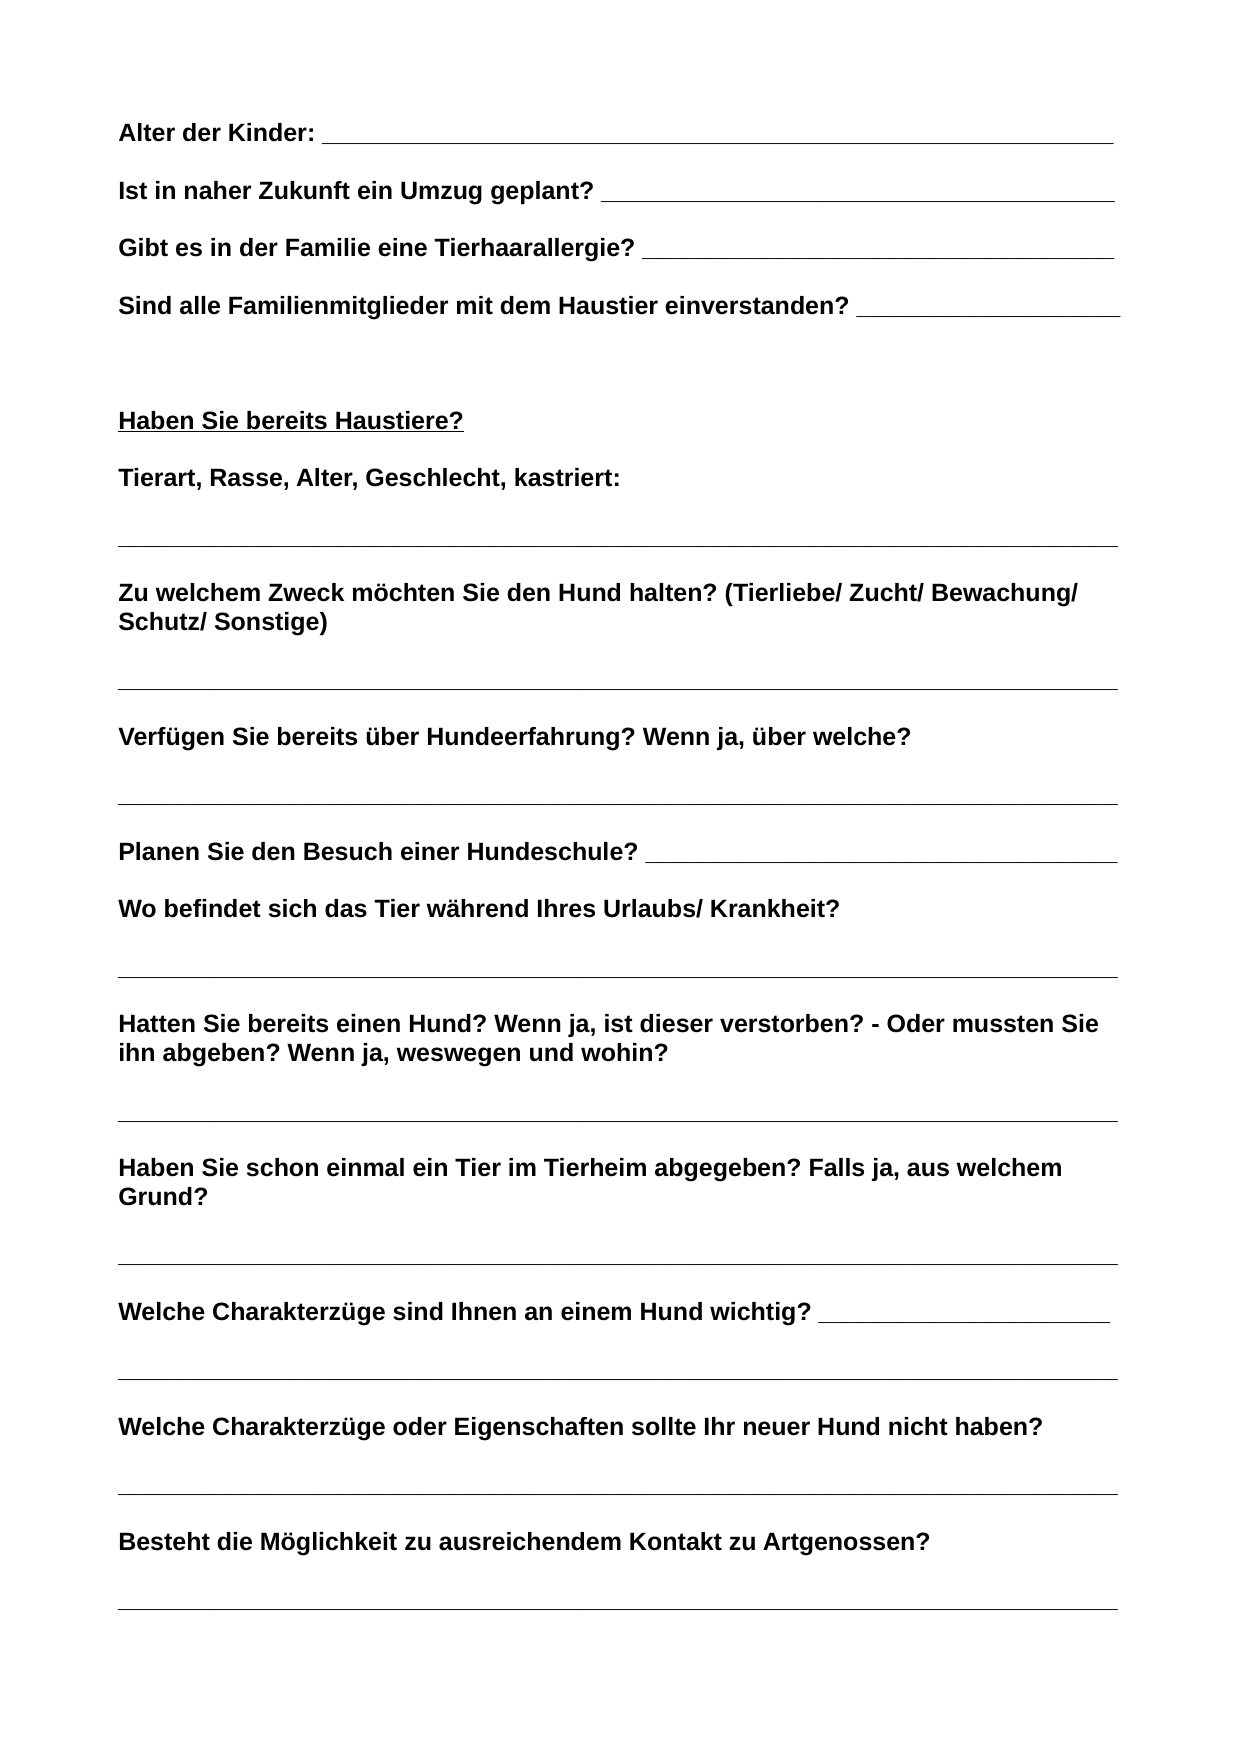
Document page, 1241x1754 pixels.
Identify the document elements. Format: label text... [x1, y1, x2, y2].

text Hatten Sie bereits einen Hund? Wenn ja, ist dieser verstorben? - Oder mussten Sie ihn abgeben? Wenn ja, weswegen und wohin? [118, 1009, 1122, 1067]
text Verfügen Sie bereits über Hundeerfahrung? Wenn ja, über welche? [118, 722, 1122, 751]
text Haben Sie bereits Haustiere? [118, 406, 1122, 434]
text Gibt es in der Familie eine Tierhaarallergie? __________________________________ [118, 233, 1122, 262]
text Zu welchem Zweck möchten Sie den Hund halten? (Tierliebe/ Zucht/ Bewachung/ Schutz/ Sonstige) [118, 578, 1122, 636]
text ________________________________________________________________________ [118, 952, 1122, 981]
text Wo befindet sich das Tier während Ihres Urlaubs/ Krankheit? [118, 894, 1122, 923]
text Welche Charakterzüge sind Ihnen an einem Hund wichtig? _____________________ [118, 1297, 1122, 1326]
text Sind alle Familienmitglieder mit dem Haustier einverstanden? ___________________ [118, 291, 1122, 319]
text Ist in naher Zukunft ein Umzug geplant? _____________________________________ [118, 176, 1122, 204]
text ________________________________________________________________________ [118, 1354, 1122, 1383]
text Besteht die Möglichkeit zu ausreichendem Kontakt zu Artgenossen? [118, 1527, 1122, 1556]
text ________________________________________________________________________ [118, 1469, 1122, 1498]
text ________________________________________________________________________ [118, 1584, 1122, 1613]
text Haben Sie schon einmal ein Tier im Tierheim abgegeben? Falls ja, aus welchem Grund? [118, 1153, 1122, 1211]
text Planen Sie den Besuch einer Hundeschule? __________________________________ [118, 837, 1122, 866]
text ________________________________________________________________________ [118, 1096, 1122, 1124]
text ________________________________________________________________________ [118, 779, 1122, 808]
text ________________________________________________________________________ [118, 664, 1122, 693]
text ________________________________________________________________________ [118, 1239, 1122, 1268]
text Welche Charakterzüge oder Eigenschaften sollte Ihr neuer Hund nicht haben? [118, 1412, 1122, 1441]
text ________________________________________________________________________ [118, 521, 1122, 549]
text Tierart, Rasse, Alter, Geschlecht, kastriert: [118, 463, 1122, 492]
text Alter der Kinder: _________________________________________________________ [118, 118, 1122, 147]
